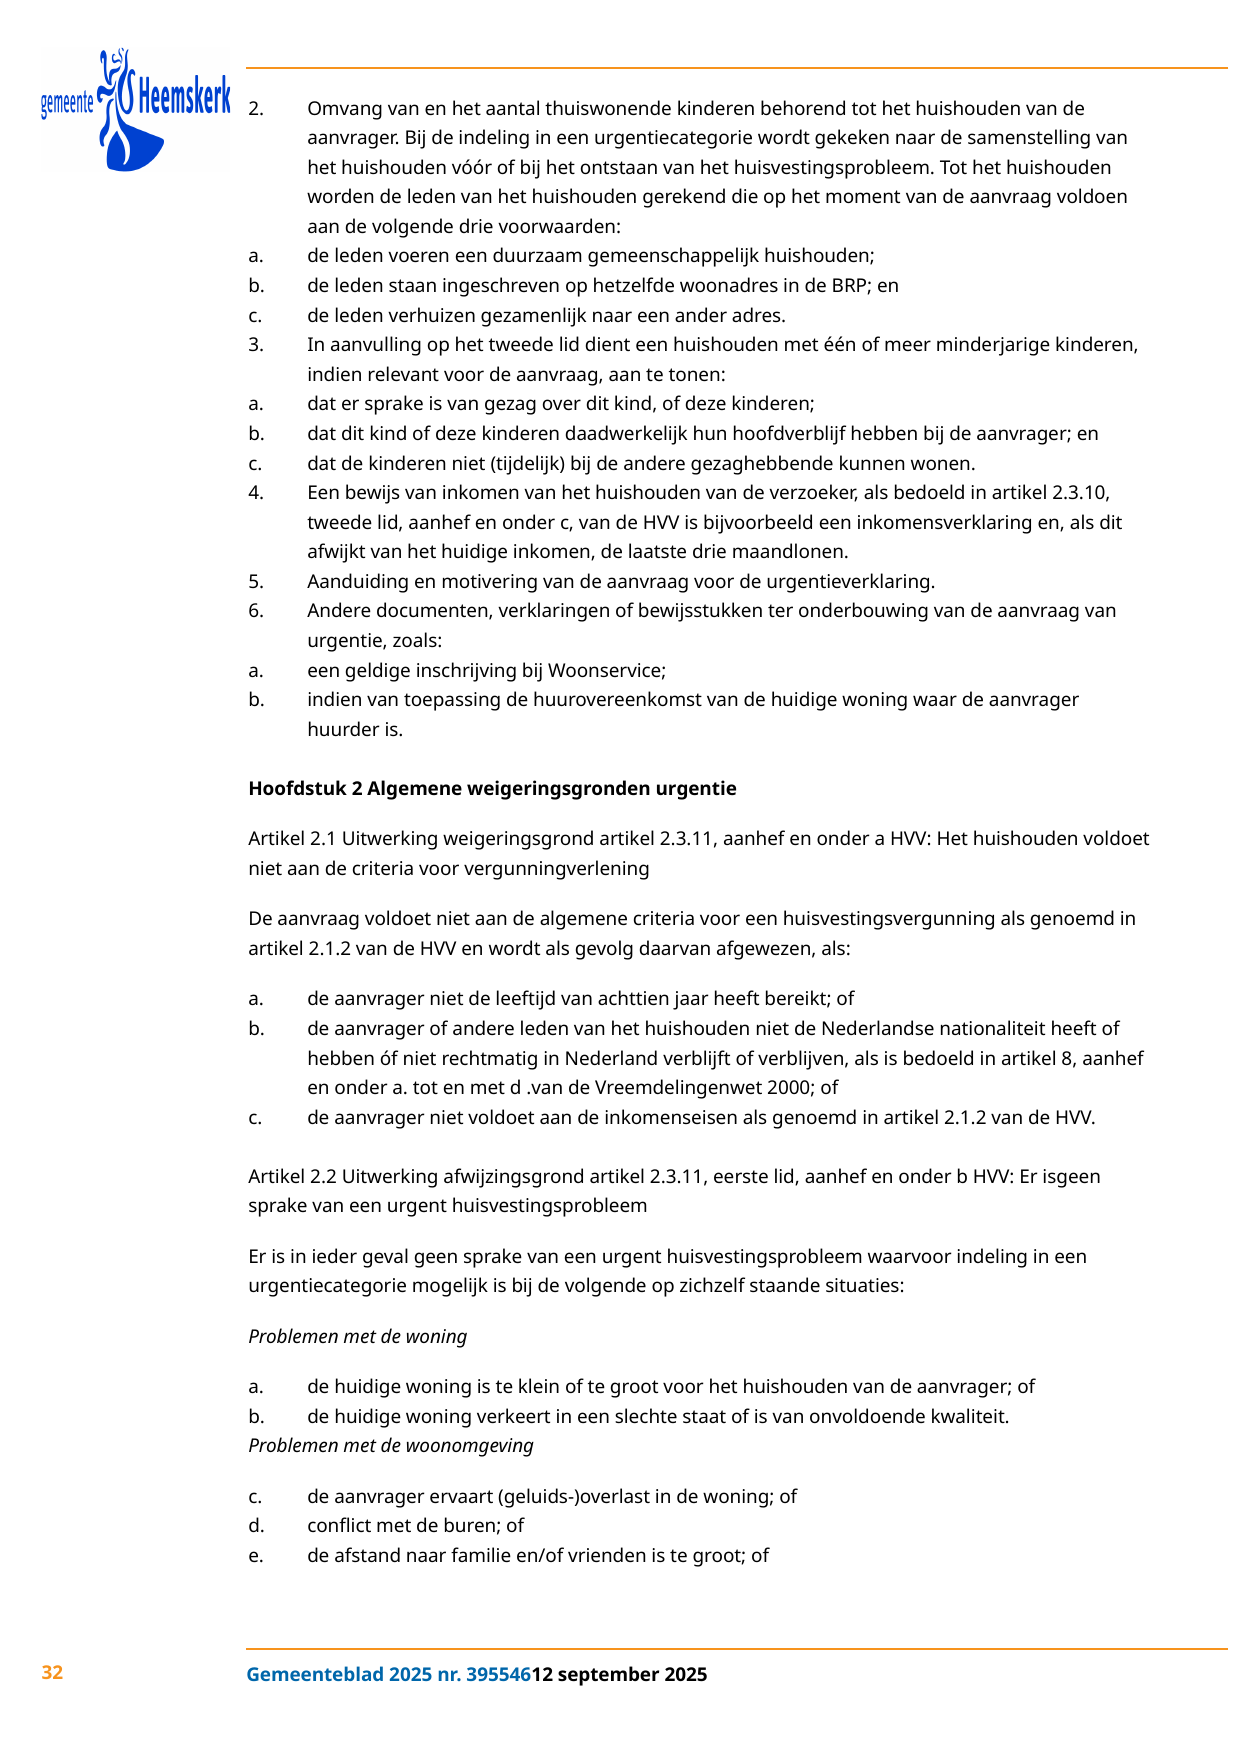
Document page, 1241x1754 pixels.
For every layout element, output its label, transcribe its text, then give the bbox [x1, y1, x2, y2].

list dat de kinderen niet (tijdelijk) bij de andere gezaghebbende kunnen wonen. [248, 450, 1152, 476]
text Hoofdstuk 2 Algemene weigeringsgronden urgentie [248, 775, 1152, 801]
list de leden verhuizen gezamenlijk naar een ander adres. [248, 302, 1152, 328]
list In aanvulling op het tweede lid dient een huishouden met één of meer minderjarige kinderen, indien relevant voor de aanvraag, aan te tonen: [248, 331, 1152, 387]
list de huidige woning is te klein of te groot voor het huishouden van de aanvrager; of [248, 1373, 1152, 1399]
list een geldige inschrijving bij Woonservice; [248, 657, 1152, 683]
list de aanvrager of andere leden van het huishouden niet de Nederlandse nationaliteit heeft of hebben óf niet rechtmatig in Nederland verblijft of verblijven, als is bedoeld in artikel 8, aanhef en onder a. tot en met d .van de Vreemdelingenwet 2000; of [248, 1015, 1152, 1100]
list dat er sprake is van gezag over dit kind, of deze kinderen; [248, 391, 1152, 416]
list Een bewijs van inkomen van het huishouden van de verzoeker, als bedoeld in artikel 2.3.10, tweede lid, aanhef en onder c, van de HVV is bijvoorbeeld een inkomensverklaring en, als dit afwijkt van het huidige inkomen, de laatste drie maandlonen. [248, 479, 1152, 564]
list Omvang van en het aantal thuiswonende kinderen behorend tot het huishouden van de aanvrager. Bij de indeling in een urgentiecategorie wordt gekeken naar de samenstelling van het huishouden vóór of bij het ontstaan van het huisvestingsprobleem. Tot het huishouden worden de leden van het huishouden gerekend die op het moment van de aanvraag voldoen aan de volgende drie voorwaarden: [248, 95, 1152, 239]
list Aanduiding en motivering van de aanvraag voor de urgentieverklaring. [248, 568, 1152, 594]
list conflict met de buren; of [248, 1513, 1152, 1538]
list de leden staan ingeschreven op hetzelfde woonadres in de BRP; en [248, 272, 1152, 298]
list de leden voeren een duurzaam gemeenschappelijk huishouden; [248, 243, 1152, 268]
text Artikel 2.1 Uitwerking weigeringsgrond artikel 2.3.11, aanhef en onder a HVV: Het huishouden voldoet niet aan de criteria voor vergunningverlening [248, 826, 1152, 881]
list dat dit kind of deze kinderen daadwerkelijk hun hoofdverblijf hebben bij de aanvrager; en [248, 420, 1152, 446]
list de afstand naar familie en/of vrienden is te groot; of [248, 1542, 1152, 1568]
list de aanvrager ervaart (geluids-)overlast in de woning; of [248, 1483, 1152, 1509]
list Andere documenten, verklaringen of bewijsstukken ter onderbouwing van de aanvraag van urgentie, zoals: [248, 598, 1152, 653]
picture [41, 47, 231, 172]
text Problemen met de woning [248, 1323, 1152, 1349]
list de huidige woning verkeert in een slechte staat of is van onvoldoende kwaliteit. [248, 1403, 1152, 1429]
list de aanvrager niet de leeftijd van achttien jaar heeft bereikt; of [248, 986, 1152, 1011]
text Artikel 2.2 Uitwerking afwijzingsgrond artikel 2.3.11, eerste lid, aanhef en onder b HVV: Er isgeen sprake van een urgent huisvestingsprobleem [248, 1163, 1152, 1218]
list indien van toepassing de huurovereenkomst van de huidige woning waar de aanvrager huurder is. [248, 686, 1152, 742]
text De aanvraag voldoet niet aan de algemene criteria voor een huisvestingsvergunning als genoemd in artikel 2.1.2 van de HVV en wordt als gevolg daarvan afgewezen, als: [248, 906, 1152, 961]
list de aanvrager niet voldoet aan de inkomenseisen als genoemd in artikel 2.1.2 van de HVV. [248, 1104, 1152, 1130]
text Problemen met de woonomgeving [248, 1433, 1152, 1458]
text Er is in ieder geval geen sprake van een urgent huisvestingsprobleem waarvoor indeling in een urgentiecategorie mogelijk is bij de volgende op zichzelf staande situaties: [248, 1243, 1152, 1298]
